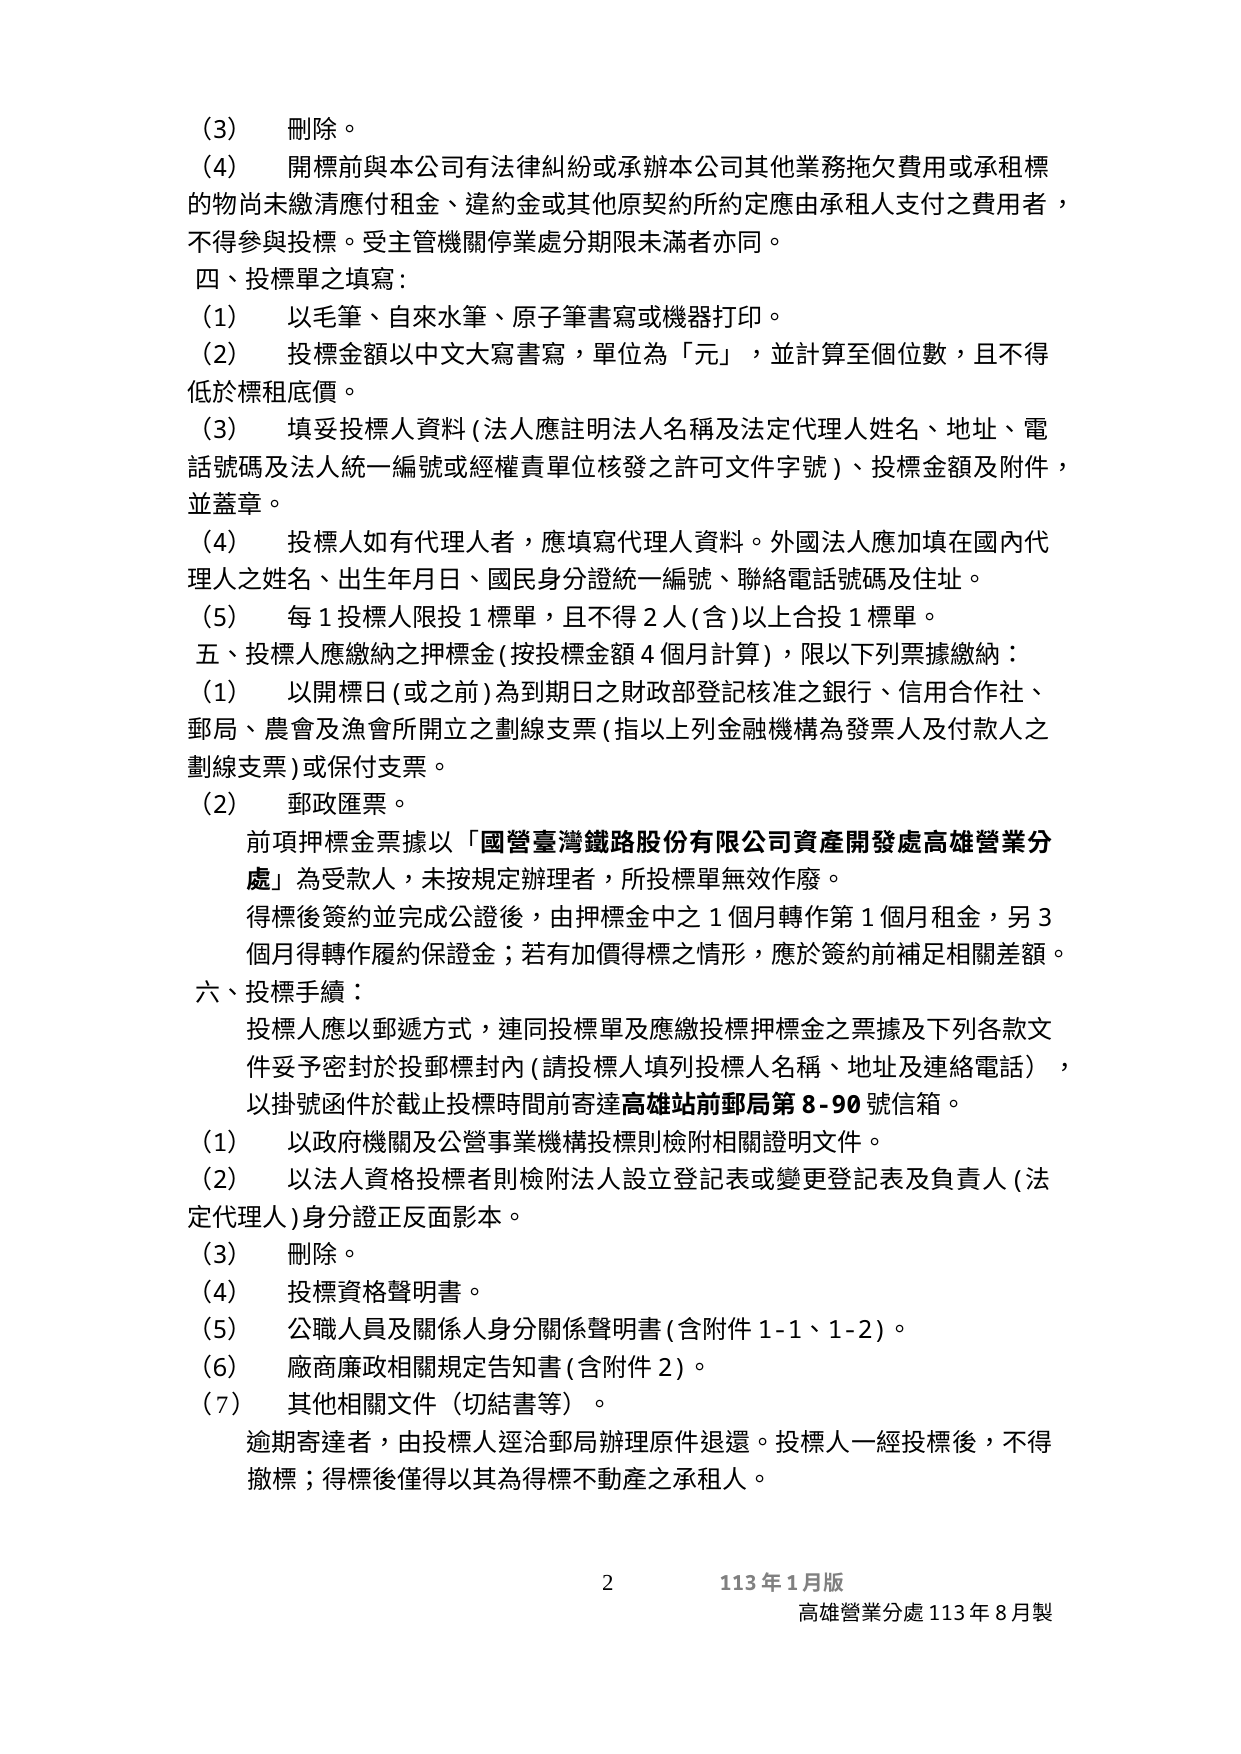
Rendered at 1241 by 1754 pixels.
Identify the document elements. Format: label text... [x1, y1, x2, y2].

list 刪除。 [187, 1233, 1051, 1271]
list 投標金額以中文大寫書寫，單位為「元」，並計算至個位數，且不得低於標租底價。 [187, 333, 1051, 408]
list 投標資格聲明書。 [187, 1271, 1051, 1308]
list 廠商廉政相關規定告知書(含附件2)。 [187, 1346, 1051, 1383]
text 逾期寄達者，由投標人逕洽郵局辦理原件退還。投標人一經投標後，不得撤標；得標後僅得以其為得標不動產之承租人。 [246, 1421, 1053, 1496]
list 公職人員及關係人身分關係聲明書(含附件1-1、1-2)。 [187, 1308, 1051, 1346]
text 六、投標手續： [195, 971, 1053, 1008]
list 刪除。 [187, 108, 1051, 146]
list 填妥投標人資料(法人應註明法人名稱及法定代理人姓名、地址、電話號碼及法人統一編號或經權責單位核發之許可文件字號)、投標金額及附件，並蓋章。 [187, 408, 1051, 521]
list 以毛筆、自來水筆、原子筆書寫或機器打印。 [187, 296, 1051, 333]
list 以政府機關及公營事業機構投標則檢附相關證明文件。 [187, 1121, 1051, 1158]
list 以法人資格投標者則檢附法人設立登記表或變更登記表及負責人(法定代理人)身分證正反面影本。 [187, 1158, 1051, 1233]
list 每1投標人限投1標單，且不得2人(含)以上合投1標單。 [187, 596, 1051, 633]
text 五、投標人應繳納之押標金(按投標金額4個月計算)，限以下列票據繳納： [195, 633, 1053, 671]
list 投標人如有代理人者，應填寫代理人資料。外國法人應加填在國內代理人之姓名、出生年月日、國民身分證統一編號、聯絡電話號碼及住址。 [187, 521, 1051, 596]
list 開標前與本公司有法律糾紛或承辦本公司其他業務拖欠費用或承租標的物尚未繳清應付租金、違約金或其他原契約所約定應由承租人支付之費用者，不得參與投標。受主管機關停業處分期限未滿者亦同。 [187, 146, 1051, 258]
text 四、投標單之填寫: [195, 258, 1053, 296]
list 其他相關文件（切結書等）。 [187, 1383, 1051, 1421]
text 前項押標金票據以「國營臺灣鐵路股份有限公司資產開發處高雄營業分處」為受款人，未按規定辦理者，所投標單無效作廢。 [246, 821, 1053, 896]
list 以開標日(或之前)為到期日之財政部登記核准之銀行、信用合作社、郵局、農會及漁會所開立之劃線支票(指以上列金融機構為發票人及付款人之劃線支票)或保付支票。 [187, 671, 1051, 783]
text 投標人應以郵遞方式，連同投標單及應繳投標押標金之票據及下列各款文件妥予密封於投郵標封內(請投標人填列投標人名稱、地址及連絡電話），以掛號函件於截止投標時間前寄達高雄站前郵局第8-90號信箱。 [246, 1008, 1053, 1121]
list 郵政匯票。 [187, 783, 1051, 821]
text 得標後簽約並完成公證後，由押標金中之1個月轉作第1個月租金，另3個月得轉作履約保證金；若有加價得標之情形，應於簽約前補足相關差額。 [246, 896, 1053, 971]
